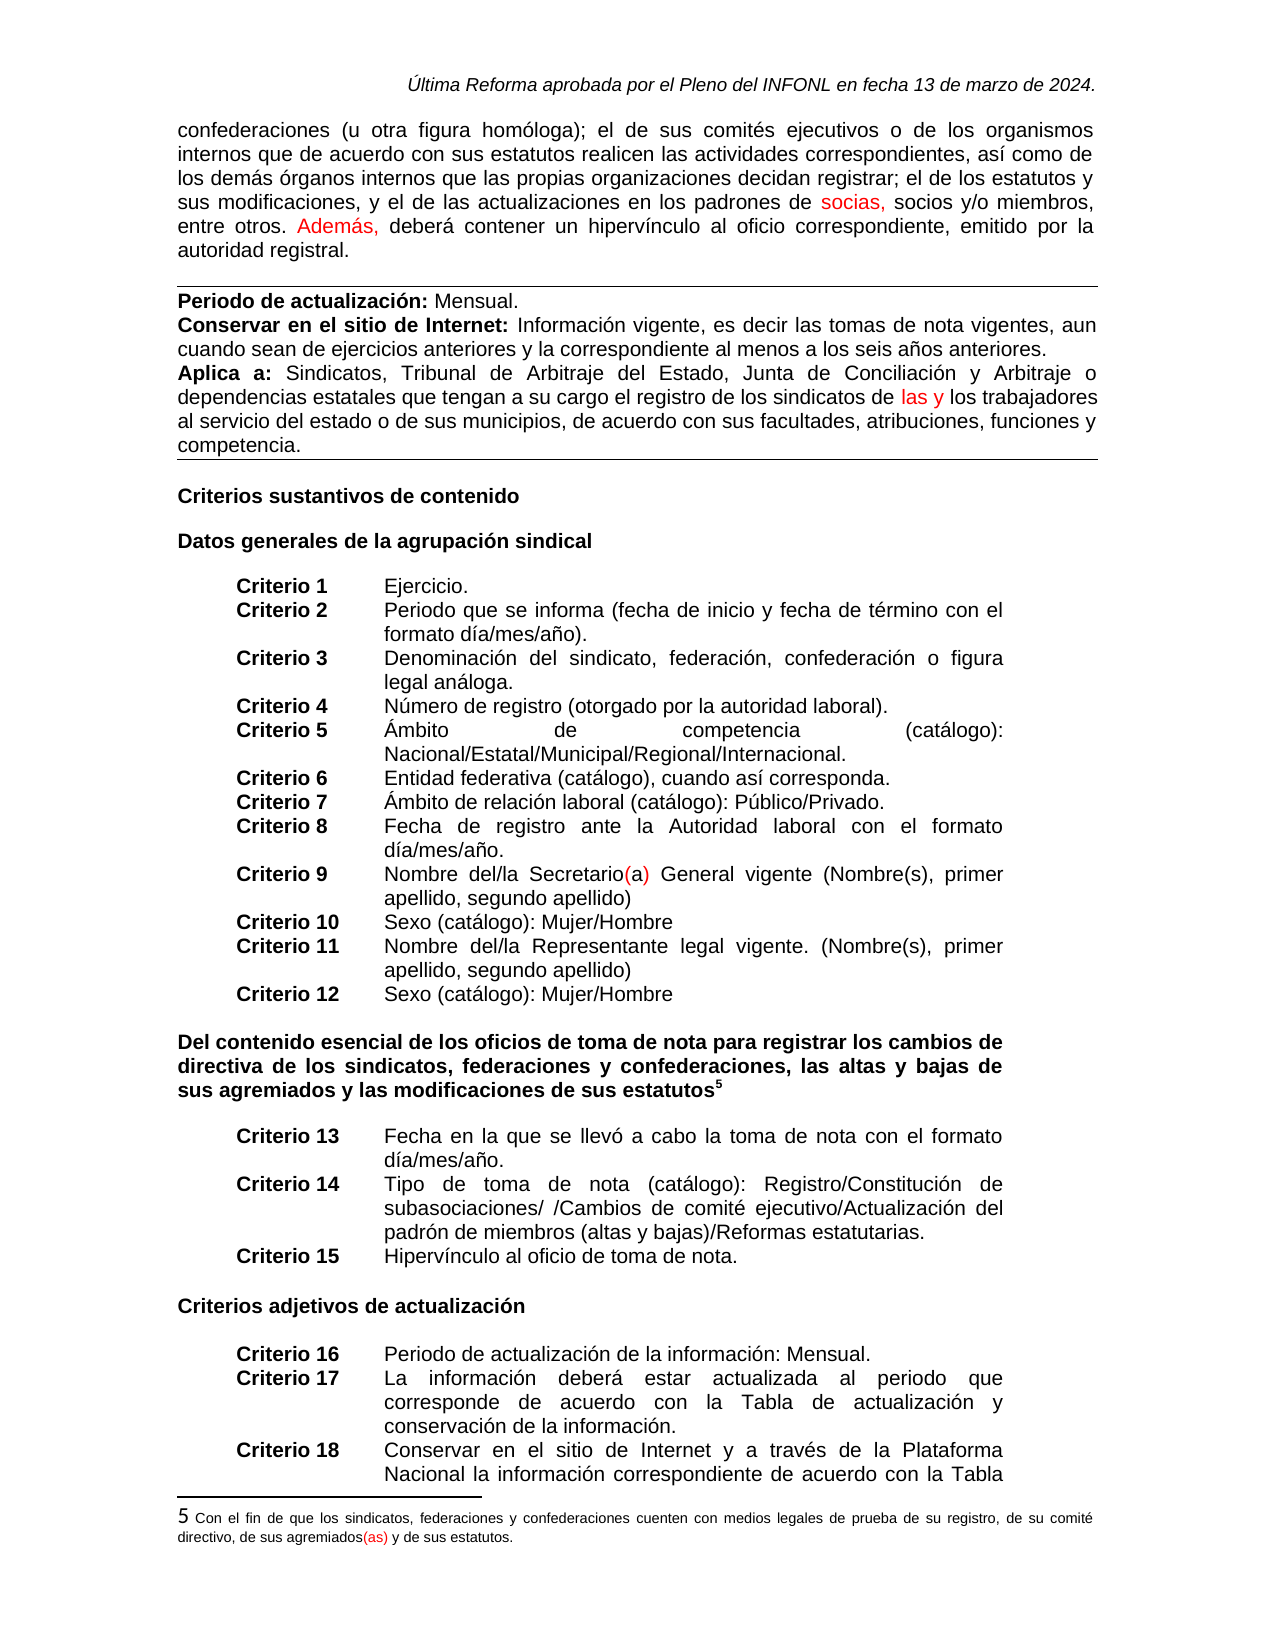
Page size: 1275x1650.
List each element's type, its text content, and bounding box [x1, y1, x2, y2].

text Criterios sustantivos de contenido [177, 484, 1098, 508]
text Criterio 16 Periodo de actualización de la información: Mensual. [236, 1342, 1004, 1366]
text Criterio 4 Número de registro (otorgado por la autoridad laboral). [236, 694, 1004, 718]
text Criterio 9 Nombre del/la Secretario(a) General vigente (Nombre(s), primer apellido, segundo apellido) [236, 862, 1004, 910]
text Criterio 14 Tipo de toma de nota (catálogo): Registro/Constitución de subasociaciones/ /Cambios de comité ejecutivo/Actualización del padrón de miembros (altas y bajas)/Reformas estatutarias. [236, 1172, 1004, 1244]
text Criterio 2 Periodo que se informa (fecha de inicio y fecha de término con el formato día/mes/año). [236, 598, 1004, 646]
text Conservar en el sitio de Internet: Información vigente, es decir las tomas de nota vigentes, aun cuando sean de ejercicios anteriores y la correspondiente al menos a los seis años anteriores. [177, 313, 1098, 358]
text Periodo de actualización: Mensual. [177, 287, 1098, 313]
list Con el fin de que los sindicatos, federaciones y confederaciones cuenten con medios legales de prueba de su registro, de su comité directivo, de sus agremiados(as) y de sus estatutos. [177, 1501, 1093, 1546]
text Criterios adjetivos de actualización [177, 1294, 1098, 1318]
text Datos generales de la agrupación sindical [177, 529, 1004, 553]
text Criterio 7 Ámbito de relación laboral (catálogo): Público/Privado. [236, 790, 1004, 814]
text Criterio 6 Entidad federativa (catálogo), cuando así corresponda. [236, 766, 1004, 790]
text Criterio 1 Ejercicio. [236, 574, 1004, 598]
text Criterio 5 Ámbito de competencia (catálogo): Nacional/Estatal/Municipal/Regional/Internacional. [236, 718, 1004, 766]
text Criterio 8 Fecha de registro ante la Autoridad laboral con el formato día/mes/año. [236, 814, 1004, 862]
text Criterio 17 La información deberá estar actualizada al periodo que corresponde de acuerdo con la Tabla de actualización y conservación de la información. [236, 1366, 1004, 1438]
text Del contenido esencial de los oficios de toma de nota para registrar los cambios de directiva de los sindicatos, federaciones y confederaciones, las altas y bajas de sus agremiados y las modificaciones de sus estatutos [177, 1029, 1004, 1101]
text Criterio 3 Denominación del sindicato, federación, confederación o figura legal análoga. [236, 646, 1004, 694]
text Criterio 15 Hipervínculo al oficio de toma de nota. [236, 1244, 1004, 1268]
text Criterio 18 Conservar en el sitio de Internet y a través de la Plataforma Nacional la información correspondiente de acuerdo con la Tabla [236, 1438, 1004, 1486]
text confederaciones (u otra figura homóloga); el de sus comités ejecutivos o de los organismos internos que de acuerdo con sus estatutos realicen las actividades correspondientes, así como de los demás órganos internos que las propias organizaciones decidan registrar; el de los estatutos y sus modificaciones, y el de las actualizaciones en los padrones de socias, socios y/o miembros, entre otros. Además, deberá contener un hipervínculo al oficio correspondiente, emitido por la autoridad registral. [177, 118, 1094, 262]
text Criterio 13 Fecha en la que se llevó a cabo la toma de nota con el formato día/mes/año. [236, 1124, 1004, 1172]
text Criterio 12 Sexo (catálogo): Mujer/Hombre [236, 982, 1004, 1006]
text Criterio 11 Nombre del/la Representante legal vigente. (Nombre(s), primer apellido, segundo apellido) [236, 934, 1004, 982]
text Criterio 10 Sexo (catálogo): Mujer/Hombre [236, 910, 1004, 934]
text Aplica a: Sindicatos, Tribunal de Arbitraje del Estado, Junta de Conciliación y Arbitraje o dependencias estatales que tengan a su cargo el registro de los sindicatos de las y los trabajadores al servicio del estado o de sus municipios, de acuerdo con sus facultades, atribuciones, funciones y competencia. [177, 358, 1098, 459]
